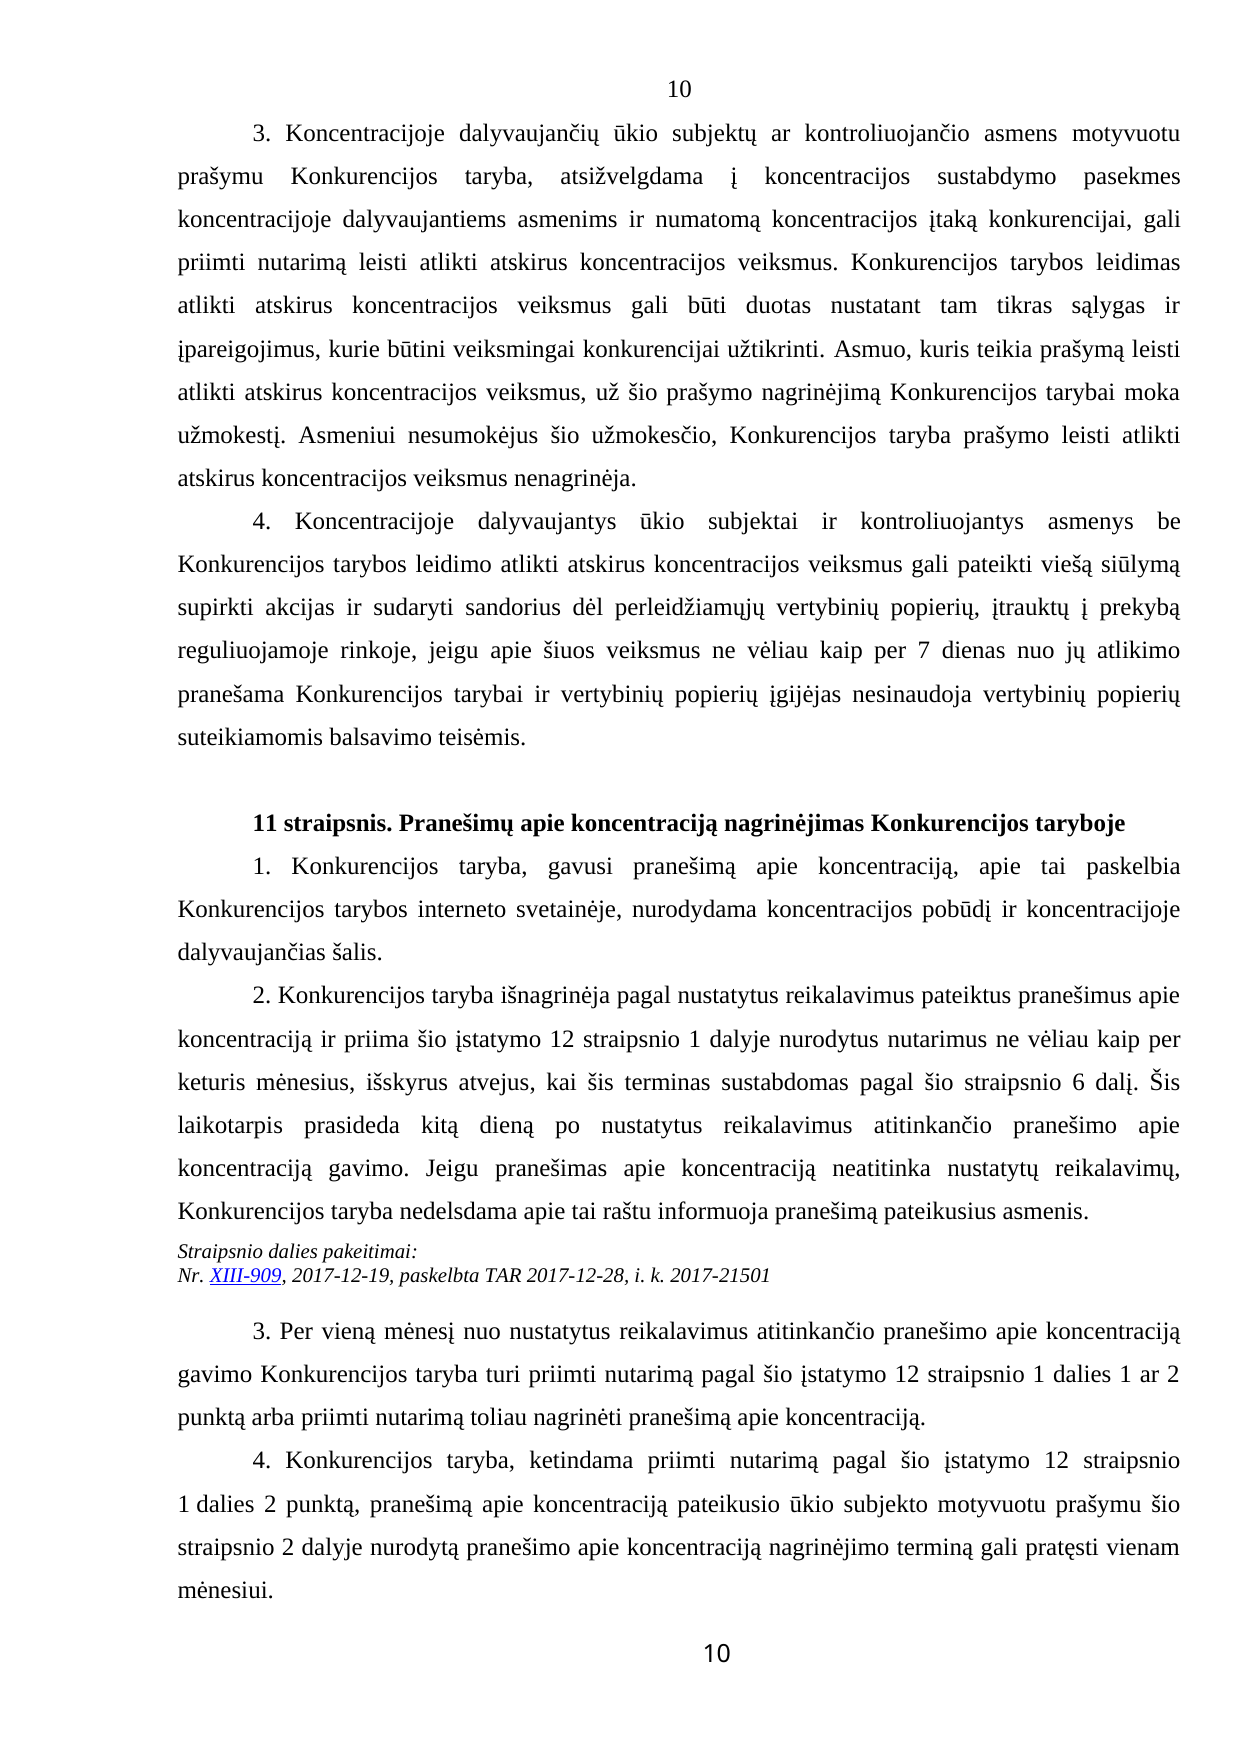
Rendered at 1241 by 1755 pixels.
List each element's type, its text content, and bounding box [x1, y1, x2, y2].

text 4. Koncentracijoje dalyvaujantys ūkio subjektai ir kontroliuojantys asmenys be Konkurencijos tarybos leidimo atlikti atskirus koncentracijos veiksmus gali pateikti viešą siūlymą supirkti akcijas ir sudaryti sandorius dėl perleidžiamųjų vertybinių popierių, įtrauktų į prekybą reguliuojamoje rinkoje, jeigu apie šiuos veiksmus ne vėliau kaip per 7 dienas nuo jų atlikimo pranešama Konkurencijos tarybai ir vertybinių popierių įgijėjas nesinaudoja vertybinių popierių suteikiamomis balsavimo teisėmis. [177, 506, 1181, 751]
text Nr. XIII-909, 2017-12-19, paskelbta TAR 2017-12-28, i. k. 2017-21501 [177, 1263, 1181, 1287]
text 11 straipsnis. Pranešimų apie koncentraciją nagrinėjimas Konkurencijos taryboje [177, 808, 1181, 837]
text 3. Per vieną mėnesį nuo nustatytus reikalavimus atitinkančio pranešimo apie koncentraciją gavimo Konkurencijos taryba turi priimti nutarimą pagal šio įstatymo 12 straipsnio 1 dalies 1 ar 2 punktą arba priimti nutarimą toliau nagrinėti pranešimą apie koncentraciją. [177, 1316, 1181, 1431]
text 2. Konkurencijos taryba išnagrinėja pagal nustatytus reikalavimus pateiktus pranešimus apie koncentraciją ir priima šio įstatymo 12 straipsnio 1 dalyje nurodytus nutarimus ne vėliau kaip per keturis mėnesius, išskyrus atvejus, kai šis terminas sustabdomas pagal šio straipsnio 6 dalį. Šis laikotarpis prasideda kitą dieną po nustatytus reikalavimus atitinkančio pranešimo apie koncentraciją gavimo. Jeigu pranešimas apie koncentraciją neatitinka nustatytų reikalavimų, Konkurencijos taryba nedelsdama apie tai raštu informuoja pranešimą pateikusius asmenis. [177, 981, 1181, 1225]
text Straipsnio dalies pakeitimai: [177, 1239, 1181, 1263]
text 3. Koncentracijoje dalyvaujančių ūkio subjektų ar kontroliuojančio asmens motyvuotu prašymu Konkurencijos taryba, atsižvelgdama į koncentracijos sustabdymo pasekmes koncentracijoje dalyvaujantiems asmenims ir numatomą koncentracijos įtaką konkurencijai, gali priimti nutarimą leisti atlikti atskirus koncentracijos veiksmus. Konkurencijos tarybos leidimas atlikti atskirus koncentracijos veiksmus gali būti duotas nustatant tam tikras sąlygas ir įpareigojimus, kurie būtini veiksmingai konkurencijai užtikrinti. Asmuo, kuris teikia prašymą leisti atlikti atskirus koncentracijos veiksmus, už šio prašymo nagrinėjimą Konkurencijos tarybai moka užmokestį. Asmeniui nesumokėjus šio užmokesčio, Konkurencijos taryba prašymo leisti atlikti atskirus koncentracijos veiksmus nenagrinėja. [177, 118, 1181, 492]
text 1. Konkurencijos taryba, gavusi pranešimą apie koncentraciją, apie tai paskelbia Konkurencijos tarybos interneto svetainėje, nurodydama koncentracijos pobūdį ir koncentracijoje dalyvaujančias šalis. [177, 851, 1181, 966]
text 4. Konkurencijos taryba, ketindama priimti nutarimą pagal šio įstatymo 12 straipsnio 1 dalies 2 punktą, pranešimą apie koncentraciją pateikusio ūkio subjekto motyvuotu prašymu šio straipsnio 2 dalyje nurodytą pranešimo apie koncentraciją nagrinėjimo terminą gali pratęsti vienam mėnesiui. [177, 1446, 1181, 1604]
